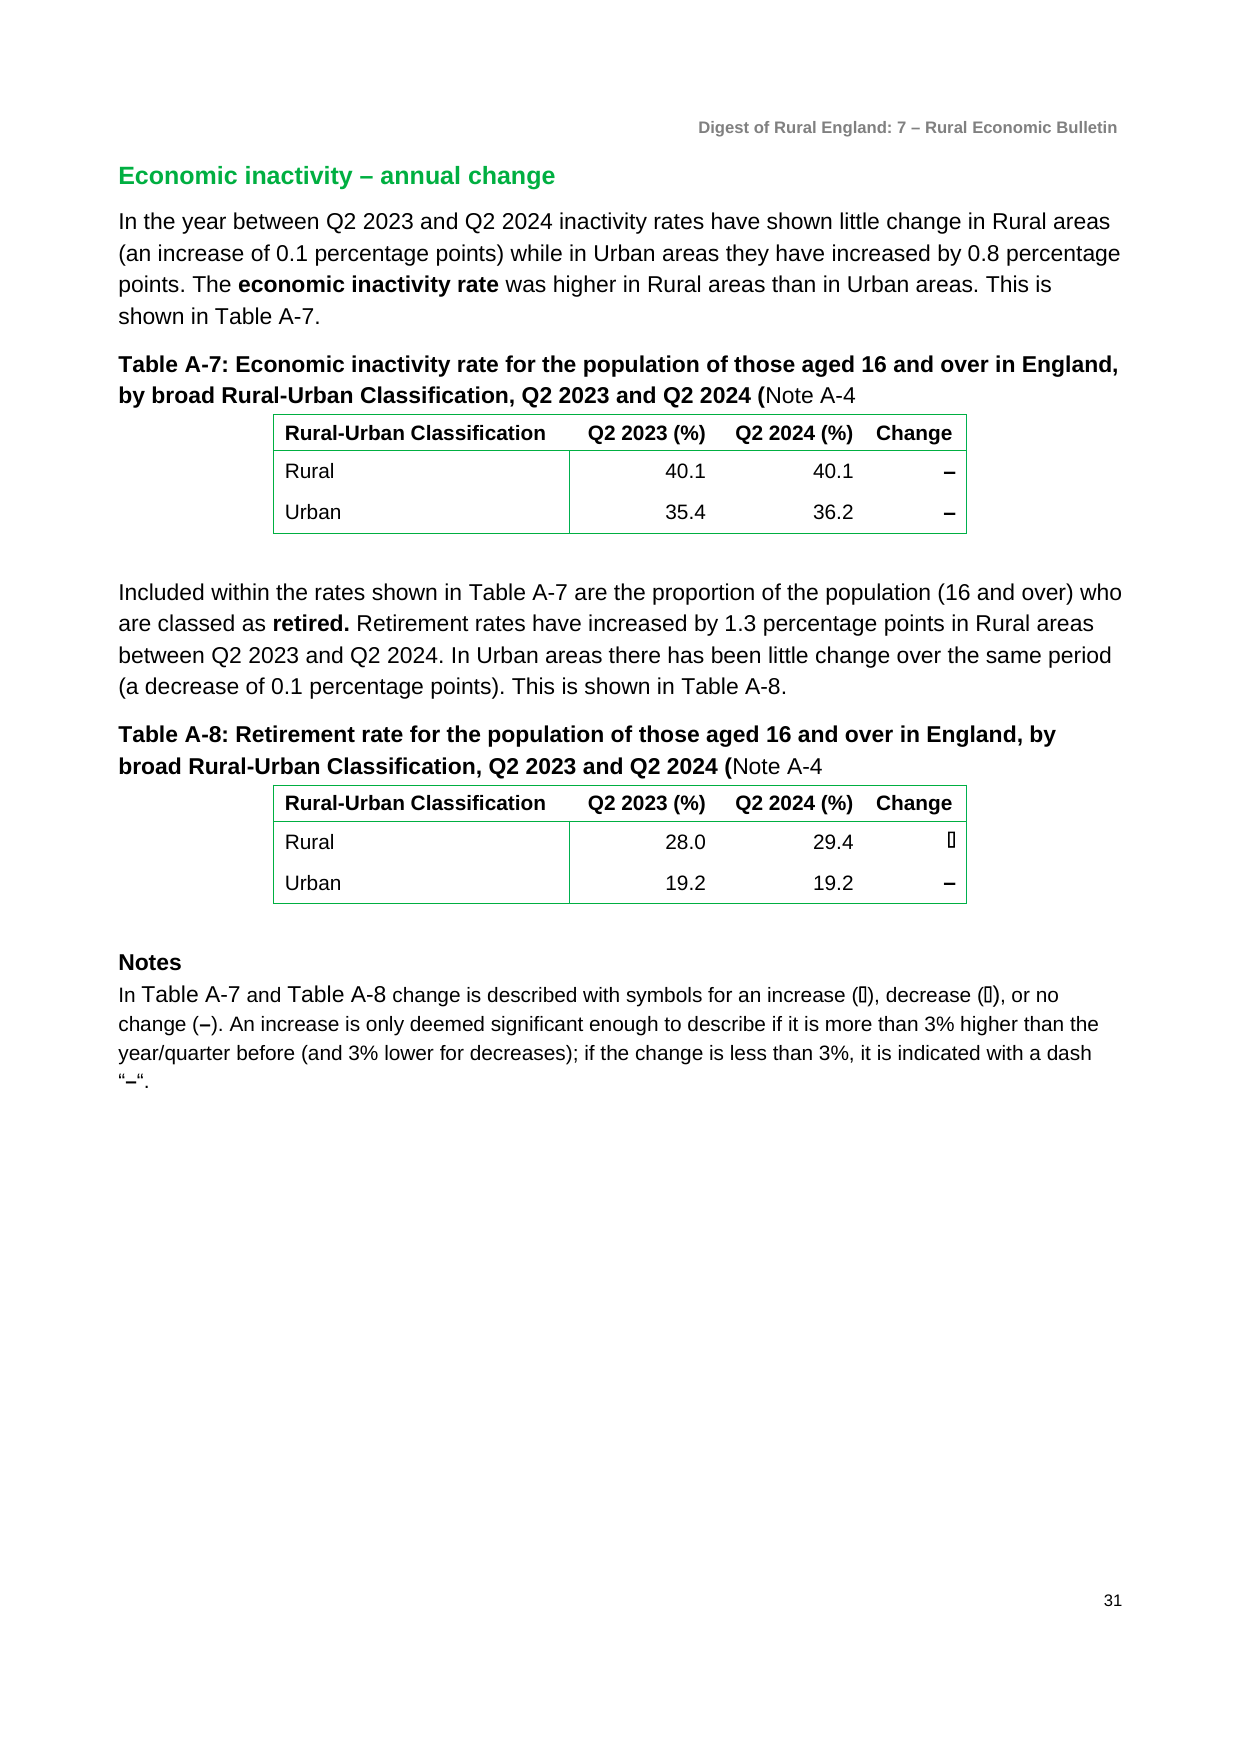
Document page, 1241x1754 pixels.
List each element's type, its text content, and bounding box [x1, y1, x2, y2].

text Notes [118, 949, 1122, 975]
table_cell 36.2 [717, 491, 864, 533]
table_cell Rural [274, 822, 569, 862]
table_cell Urban [274, 862, 569, 903]
table_cell 19.2 [717, 862, 864, 903]
text Included within the rates shown in Table A‑7 are the proportion of the population (16 and over) who are classed as retired. Retirement rates have increased by 1.3 percentage points in Rural areas between Q2 2023 and Q2 2024. In Urban areas there has been little change over the same period (a decrease of 0.1 percentage points). This is shown in Table A‑8. [118, 578, 1122, 699]
table_cell 28.0 [570, 822, 717, 862]
table_cell – [865, 491, 966, 533]
table_cell 29.4 [717, 822, 864, 862]
table_header Rural-Urban Classification [274, 786, 569, 821]
table_cell 19.2 [570, 862, 717, 903]
table_cell 35.4 [570, 491, 717, 533]
table_cell Urban [274, 491, 569, 533]
table_header Change [865, 415, 966, 450]
table_cell Rural [274, 451, 569, 491]
table_cell  [865, 822, 966, 862]
table_cell 40.1 [717, 451, 864, 491]
table_header Q2 2023 (%) [569, 786, 717, 821]
table_cell 40.1 [570, 451, 717, 491]
table_cell – [865, 451, 966, 491]
text In Table A‑7 and Table A‑8 change is described with symbols for an increase (), decrease (), or no change (–). An increase is only deemed significant enough to describe if it is more than 3% higher than the year/quarter before (and 3% lower for decreases); if the change is less than 3%, it is indicated with a dash “–“. [118, 981, 1122, 1093]
table_header Q2 2023 (%) [569, 415, 717, 450]
table_cell – [865, 862, 966, 903]
subtitle Economic inactivity – annual change [118, 161, 1122, 189]
table_header Rural-Urban Classification [274, 415, 569, 450]
text In the year between Q2 2023 and Q2 2024 inactivity rates have shown little change in Rural areas (an increase of 0.1 percentage points) while in Urban areas they have increased by 0.8 percentage points. The economic inactivity rate was higher in Rural areas than in Urban areas. This is shown in Table A-7. [118, 208, 1122, 329]
table_header Q2 2024 (%) [717, 786, 864, 821]
text Table A‑8: Retirement rate for the population of those aged 16 and over in England, by broad Rural-Urban Classification, Q2 2023 and Q2 2024 (Note A-4, Note A-10) [118, 721, 1122, 779]
table_header Change [865, 786, 966, 821]
table_header Q2 2024 (%) [717, 415, 864, 450]
text Table A‑7: Economic inactivity rate for the population of those aged 16 and over in England, by broad Rural-Urban Classification, Q2 2023 and Q2 2024 (Note A-4, Note A-8, Note A-10) [118, 351, 1122, 409]
